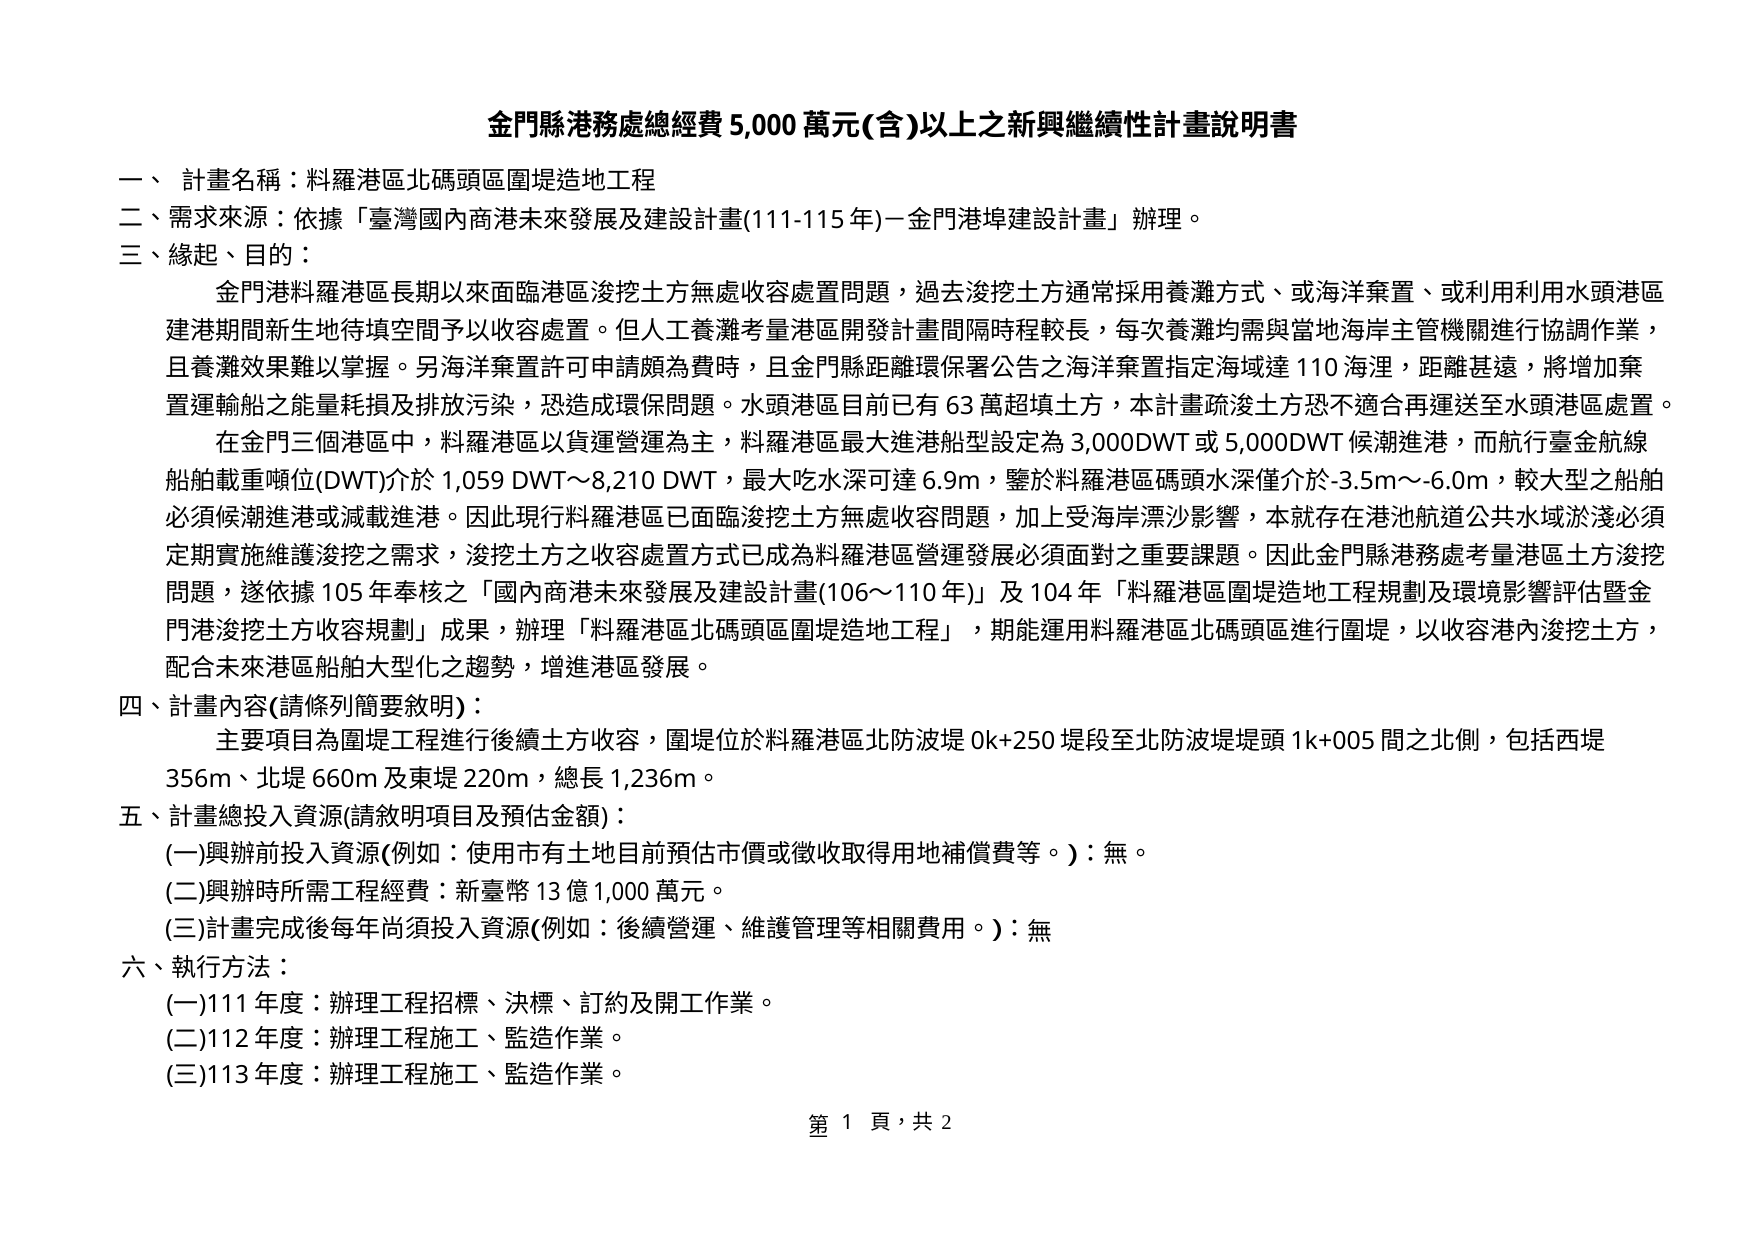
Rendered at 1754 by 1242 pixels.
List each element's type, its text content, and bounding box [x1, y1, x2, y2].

text 五、計畫總投入資源(請敘明項目及預估金額)： [118, 794, 1679, 830]
text 二、需求來源：依據「臺灣國內商港未來發展及建設計畫(111-115年)－金門港埠建設計畫」辦理。 [118, 197, 1614, 234]
text 金門縣港務處總經費5,000萬元(含)以上之新興繼續性計畫說明書 [106, 100, 1679, 140]
text (一)111年度：辦理工程招標、決標、訂約及開工作業。 [166, 984, 1665, 1019]
text (三)113年度：辦理工程施工、監造作業。 [166, 1055, 1665, 1090]
text 六、執行方法： [121, 947, 1507, 984]
text 三、緣起、目的： [118, 234, 1667, 272]
text 金門港料羅港區長期以來面臨港區浚挖土方無處收容處置問題，過去浚挖土方通常採用養灘方式、或海洋棄置、或利用利用水頭港區建港期間新生地待填空間予以收容處置。但人工養灘考量港區開發計畫間隔時程較長，每次養灘均需與當地海岸主管機關進行協調作業，且養灘效果難以掌握。另海洋棄置許可申請頗為費時，且金門縣距離環保署公告之海洋棄置指定海域達110海浬，距離甚遠，將增加棄置運輸船之能量耗損及排放污染，恐造成環保問題。水頭港區目前已有63萬超填土方，本計畫疏浚土方恐不適合再運送至水頭港區處置。 [165, 272, 1667, 422]
text (一)興辦前投入資源(例如：使用市有土地目前預估市價或徵收取得用地補償費等。)：無。 [165, 830, 1180, 867]
text (二)興辦時所需工程經費：新臺幣13億1,000萬元。 [165, 867, 793, 905]
text (三)計畫完成後每年尚須投入資源(例如：後續營運、維護管理等相關費用。)：無 [165, 907, 1538, 944]
text (二)112年度：辦理工程施工、監造作業。 [166, 1019, 1665, 1055]
text 在金門三個港區中，料羅港區以貨運營運為主，料羅港區最大進港船型設定為3,000DWT或5,000DWT候潮進港，而航行臺金航線船舶載重噸位(DWT)介於1,059 DWT～8,210 DWT，最大吃水深可達6.9m，鑒於料羅港區碼頭水深僅介於-3.5m～-6.0m，較大型之船舶必須候潮進港或減載進港。因此現行料羅港區已面臨浚挖土方無處收容問題，加上受海岸漂沙影響，本就存在港池航道公共水域淤淺必須定期實施維護浚挖之需求，浚挖土方之收容處置方式已成為料羅港區營運發展必須面對之重要課題。因此金門縣港務處考量港區土方浚挖問題，遂依據105年奉核之「國內商港未來發展及建設計畫(106～110年)」及104年「料羅港區圍堤造地工程規劃及環境影響評估暨金門港浚挖土方收容規劃」成果，辦理「料羅港區北碼頭區圍堤造地工程」，期能運用料羅港區北碼頭區進行圍堤，以收容港內浚挖土方，配合未來港區船舶大型化之趨勢，增進港區發展。 [165, 422, 1667, 684]
text 主要項目為圍堤工程進行後續土方收容，圍堤位於料羅港區北防波堤0k+250堤段至北防波堤堤頭1k+005間之北側，包括西堤356m、北堤660m及東堤220m，總長1,236m。 [165, 719, 1667, 794]
list 計畫名稱：料羅港區北碼頭區圍堤造地工程 [118, 163, 1679, 194]
text 四、計畫內容(請條列簡要敘明)： [118, 684, 1679, 719]
